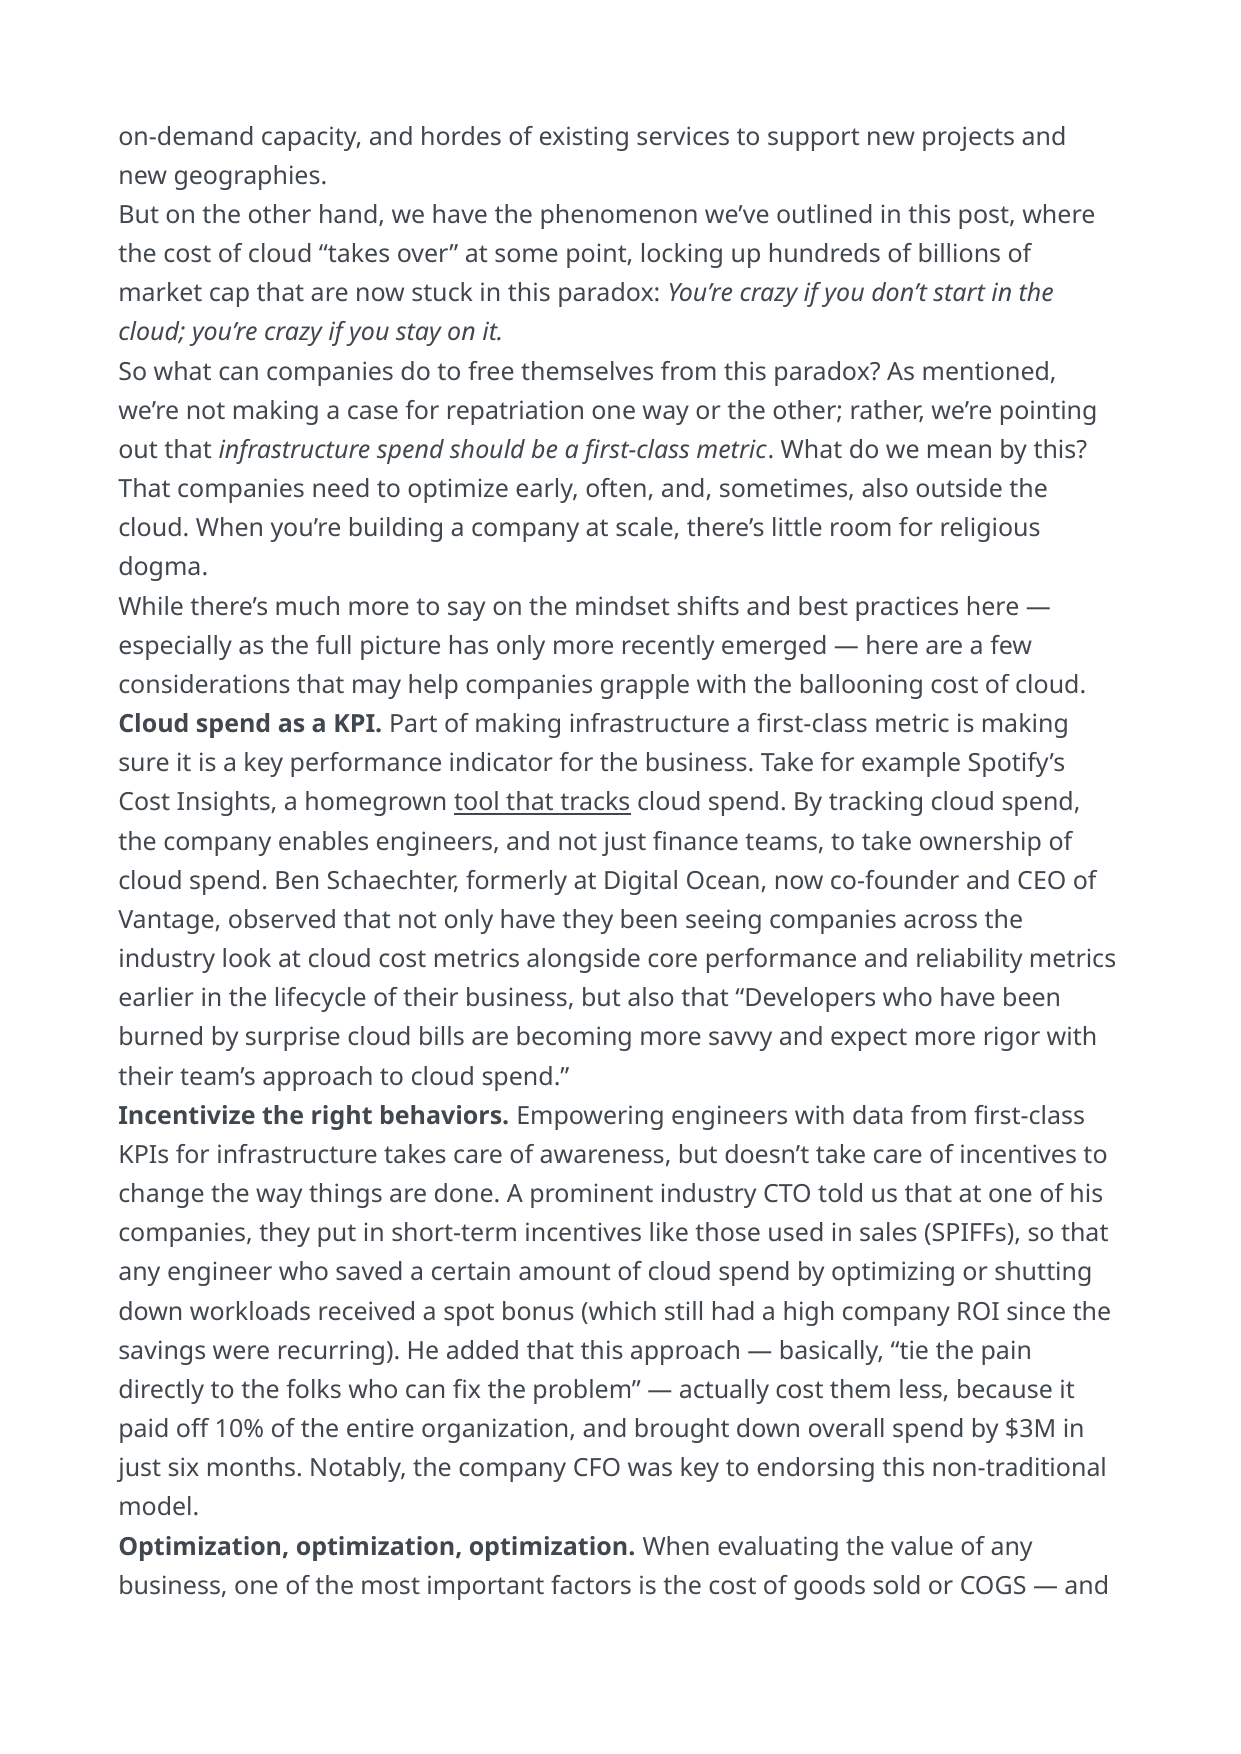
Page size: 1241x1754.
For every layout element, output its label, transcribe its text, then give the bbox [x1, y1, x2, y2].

text While there’s much more to say on the mindset shifts and best practices here — especially as the full picture has only more recently emerged — here are a few considerations that may help companies grapple with the ballooning cost of cloud. [118, 588, 1122, 701]
text So what can companies do to free themselves from this paradox? As mentioned, we’re not making a case for repatriation one way or the other; rather, we’re pointing out that infrastructure spend should be a first-class metric. What do we mean by this? That companies need to optimize early, often, and, sometimes, also outside the cloud. When you’re building a company at scale, there’s little room for religious dogma. [118, 353, 1122, 583]
text But on the other hand, we have the phenomenon we’ve outlined in this post, where the cost of cloud “takes over” at some point, locking up hundreds of billions of market cap that are now stuck in this paradox: You’re crazy if you don’t start in the cloud; you’re crazy if you stay on it. [118, 196, 1122, 348]
text Cloud spend as a KPI. Part of making infrastructure a first-class metric is making sure it is a key performance indicator for the business. Take for example Spotify’s Cost Insights, a homegrown tool that tracks cloud spend. By tracking cloud spend, the company enables engineers, and not just finance teams, to take ownership of cloud spend. Ben Schaechter, formerly at Digital Ocean, now co-founder and CEO of Vantage, observed that not only have they been seeing companies across the industry look at cloud cost metrics alongside core performance and reliability metrics earlier in the lifecycle of their business, but also that “Developers who have been burned by surprise cloud bills are becoming more savvy and expect more rigor with their team’s approach to cloud spend.” [118, 706, 1122, 1092]
text Incentivize the right behaviors. Empowering engineers with data from first-class KPIs for infrastructure takes care of awareness, but doesn’t take care of incentives to change the way things are done. A prominent industry CTO told us that at one of his companies, they put in short-term incentives like those used in sales (SPIFFs), so that any engineer who saved a certain amount of cloud spend by optimizing or shutting down workloads received a spot bonus (which still had a high company ROI since the savings were recurring). He added that this approach — basically, “tie the pain directly to the folks who can fix the problem” — actually cost them less, because it paid off 10% of the entire organization, and brought down overall spend by $3M in just six months. Notably, the company CFO was key to endorsing this non-traditional model. [118, 1097, 1122, 1523]
text on-demand capacity, and hordes of existing services to support new projects and new geographies. [118, 118, 1122, 191]
text Optimization, optimization, optimization. When evaluating the value of any business, one of the most important factors is the cost of goods sold or COGS — and [118, 1528, 1122, 1601]
